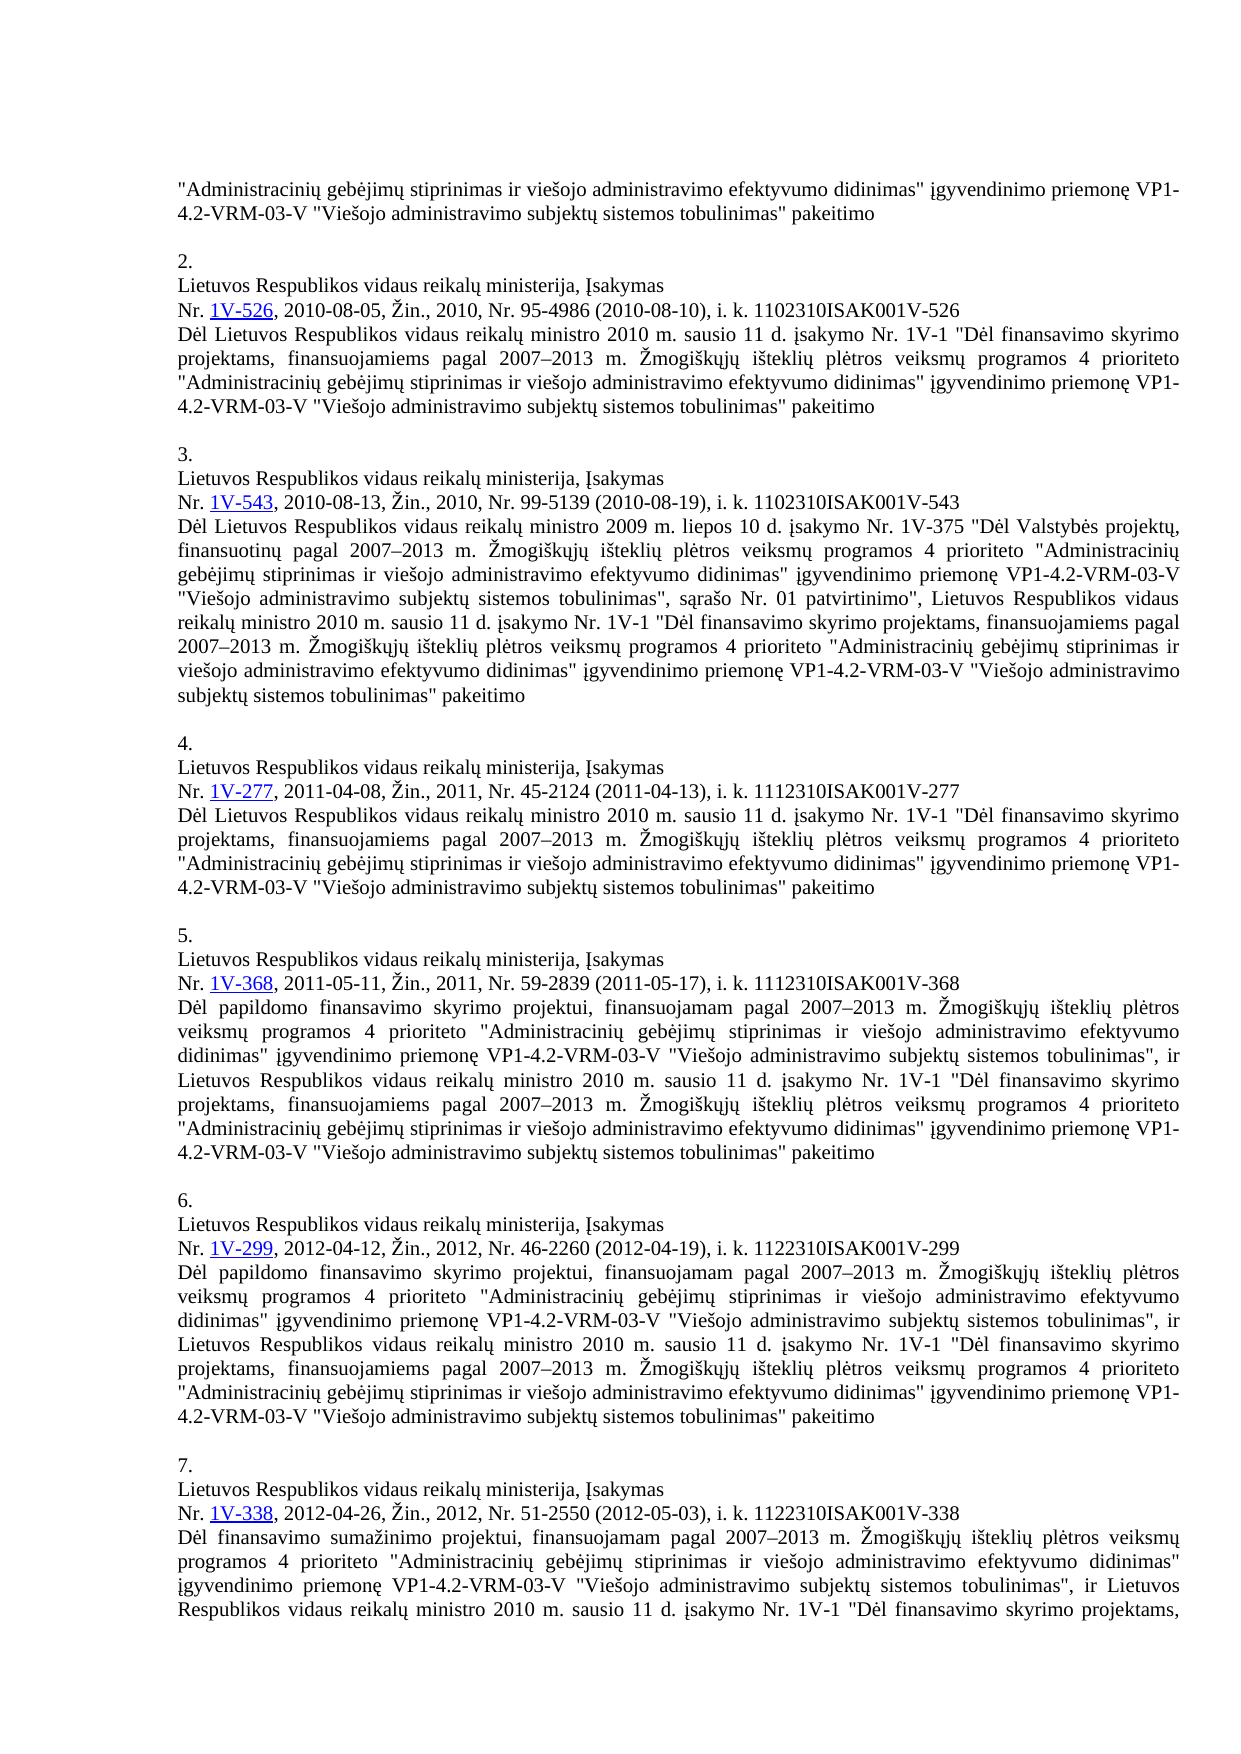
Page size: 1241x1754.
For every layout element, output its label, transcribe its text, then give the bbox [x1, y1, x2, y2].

text 3. [177, 442, 1181, 466]
text 4. [177, 731, 1181, 755]
text Lietuvos Respublikos vidaus reikalų ministerija, Įsakymas [177, 1477, 1181, 1501]
text Nr. 1V-338, 2012-04-26, Žin., 2012, Nr. 51-2550 (2012-05-03), i. k. 1122310ISAK001V-338 [177, 1501, 1181, 1525]
text Dėl Lietuvos Respublikos vidaus reikalų ministro 2010 m. sausio 11 d. įsakymo Nr. 1V-1 "Dėl finansavimo skyrimo projektams, finansuojamiems pagal 2007–2013 m. Žmogiškųjų išteklių plėtros veiksmų programos 4 prioriteto "Administracinių gebėjimų stiprinimas ir viešojo administravimo efektyvumo didinimas" įgyvendinimo priemonę VP1-4.2-VRM-03-V "Viešojo administravimo subjektų sistemos tobulinimas" pakeitimo [177, 803, 1181, 899]
text 6. [177, 1188, 1181, 1212]
text 7. [177, 1452, 1181, 1477]
text Lietuvos Respublikos vidaus reikalų ministerija, Įsakymas [177, 755, 1181, 779]
text Nr. 1V-277, 2011-04-08, Žin., 2011, Nr. 45-2124 (2011-04-13), i. k. 1112310ISAK001V-277 [177, 779, 1181, 803]
text Nr. 1V-368, 2011-05-11, Žin., 2011, Nr. 59-2839 (2011-05-17), i. k. 1112310ISAK001V-368 [177, 971, 1181, 995]
text "Administracinių gebėjimų stiprinimas ir viešojo administravimo efektyvumo didinimas" įgyvendinimo priemonę VP1-4.2-VRM-03-V "Viešojo administravimo subjektų sistemos tobulinimas" pakeitimo [177, 177, 1181, 225]
text 2. [177, 249, 1181, 273]
text Dėl papildomo finansavimo skyrimo projektui, finansuojamam pagal 2007–2013 m. Žmogiškųjų išteklių plėtros veiksmų programos 4 prioriteto "Administracinių gebėjimų stiprinimas ir viešojo administravimo efektyvumo didinimas" įgyvendinimo priemonę VP1-4.2-VRM-03-V "Viešojo administravimo subjektų sistemos tobulinimas", ir Lietuvos Respublikos vidaus reikalų ministro 2010 m. sausio 11 d. įsakymo Nr. 1V-1 "Dėl finansavimo skyrimo projektams, finansuojamiems pagal 2007–2013 m. Žmogiškųjų išteklių plėtros veiksmų programos 4 prioriteto "Administracinių gebėjimų stiprinimas ir viešojo administravimo efektyvumo didinimas" įgyvendinimo priemonę VP1-4.2-VRM-03-V "Viešojo administravimo subjektų sistemos tobulinimas" pakeitimo [177, 995, 1181, 1164]
text Nr. 1V-526, 2010-08-05, Žin., 2010, Nr. 95-4986 (2010-08-10), i. k. 1102310ISAK001V-526 [177, 297, 1181, 322]
text Lietuvos Respublikos vidaus reikalų ministerija, Įsakymas [177, 947, 1181, 971]
text Dėl papildomo finansavimo skyrimo projektui, finansuojamam pagal 2007–2013 m. Žmogiškųjų išteklių plėtros veiksmų programos 4 prioriteto "Administracinių gebėjimų stiprinimas ir viešojo administravimo efektyvumo didinimas" įgyvendinimo priemonę VP1-4.2-VRM-03-V "Viešojo administravimo subjektų sistemos tobulinimas", ir Lietuvos Respublikos vidaus reikalų ministro 2010 m. sausio 11 d. įsakymo Nr. 1V-1 "Dėl finansavimo skyrimo projektams, finansuojamiems pagal 2007–2013 m. Žmogiškųjų išteklių plėtros veiksmų programos 4 prioriteto "Administracinių gebėjimų stiprinimas ir viešojo administravimo efektyvumo didinimas" įgyvendinimo priemonę VP1-4.2-VRM-03-V "Viešojo administravimo subjektų sistemos tobulinimas" pakeitimo [177, 1260, 1181, 1428]
text 5. [177, 923, 1181, 947]
text Dėl finansavimo sumažinimo projektui, finansuojamam pagal 2007–2013 m. Žmogiškųjų išteklių plėtros veiksmų programos 4 prioriteto "Administracinių gebėjimų stiprinimas ir viešojo administravimo efektyvumo didinimas" įgyvendinimo priemonę VP1-4.2-VRM-03-V "Viešojo administravimo subjektų sistemos tobulinimas", ir Lietuvos Respublikos vidaus reikalų ministro 2010 m. sausio 11 d. įsakymo Nr. 1V-1 "Dėl finansavimo skyrimo projektams, [177, 1525, 1181, 1621]
text Lietuvos Respublikos vidaus reikalų ministerija, Įsakymas [177, 273, 1181, 297]
text Nr. 1V-543, 2010-08-13, Žin., 2010, Nr. 99-5139 (2010-08-19), i. k. 1102310ISAK001V-543 [177, 490, 1181, 514]
text Dėl Lietuvos Respublikos vidaus reikalų ministro 2009 m. liepos 10 d. įsakymo Nr. 1V-375 "Dėl Valstybės projektų, finansuotinų pagal 2007–2013 m. Žmogiškųjų išteklių plėtros veiksmų programos 4 prioriteto "Administracinių gebėjimų stiprinimas ir viešojo administravimo efektyvumo didinimas" įgyvendinimo priemonę VP1-4.2-VRM-03-V "Viešojo administravimo subjektų sistemos tobulinimas", sąrašo Nr. 01 patvirtinimo", Lietuvos Respublikos vidaus reikalų ministro 2010 m. sausio 11 d. įsakymo Nr. 1V-1 "Dėl finansavimo skyrimo projektams, finansuojamiems pagal 2007–2013 m. Žmogiškųjų išteklių plėtros veiksmų programos 4 prioriteto "Administracinių gebėjimų stiprinimas ir viešojo administravimo efektyvumo didinimas" įgyvendinimo priemonę VP1-4.2-VRM-03-V "Viešojo administravimo subjektų sistemos tobulinimas" pakeitimo [177, 514, 1181, 707]
text Lietuvos Respublikos vidaus reikalų ministerija, Įsakymas [177, 1212, 1181, 1236]
text Dėl Lietuvos Respublikos vidaus reikalų ministro 2010 m. sausio 11 d. įsakymo Nr. 1V-1 "Dėl finansavimo skyrimo projektams, finansuojamiems pagal 2007–2013 m. Žmogiškųjų išteklių plėtros veiksmų programos 4 prioriteto "Administracinių gebėjimų stiprinimas ir viešojo administravimo efektyvumo didinimas" įgyvendinimo priemonę VP1-4.2-VRM-03-V "Viešojo administravimo subjektų sistemos tobulinimas" pakeitimo [177, 322, 1181, 418]
text Lietuvos Respublikos vidaus reikalų ministerija, Įsakymas [177, 466, 1181, 490]
text Nr. 1V-299, 2012-04-12, Žin., 2012, Nr. 46-2260 (2012-04-19), i. k. 1122310ISAK001V-299 [177, 1236, 1181, 1260]
